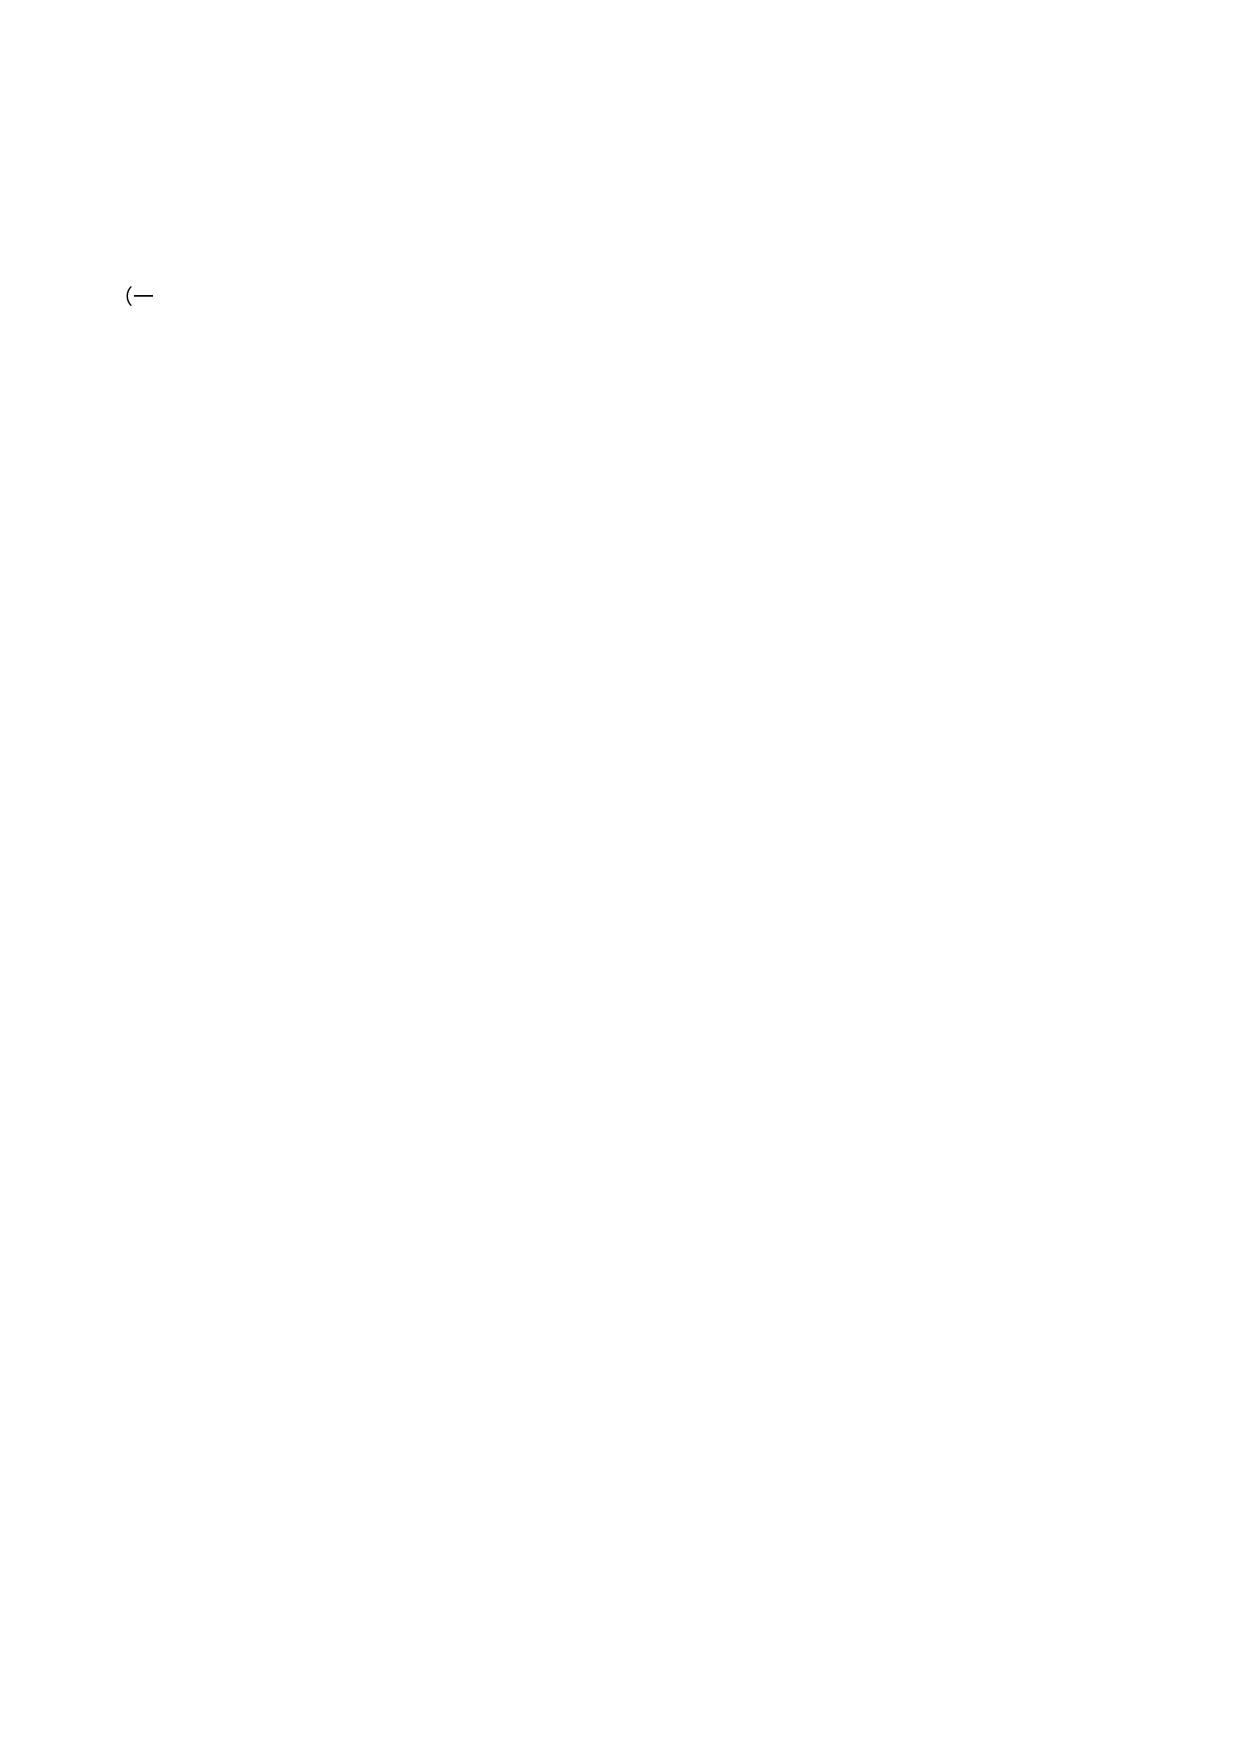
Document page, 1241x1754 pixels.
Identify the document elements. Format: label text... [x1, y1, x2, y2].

text （一 [112, 277, 1128, 314]
